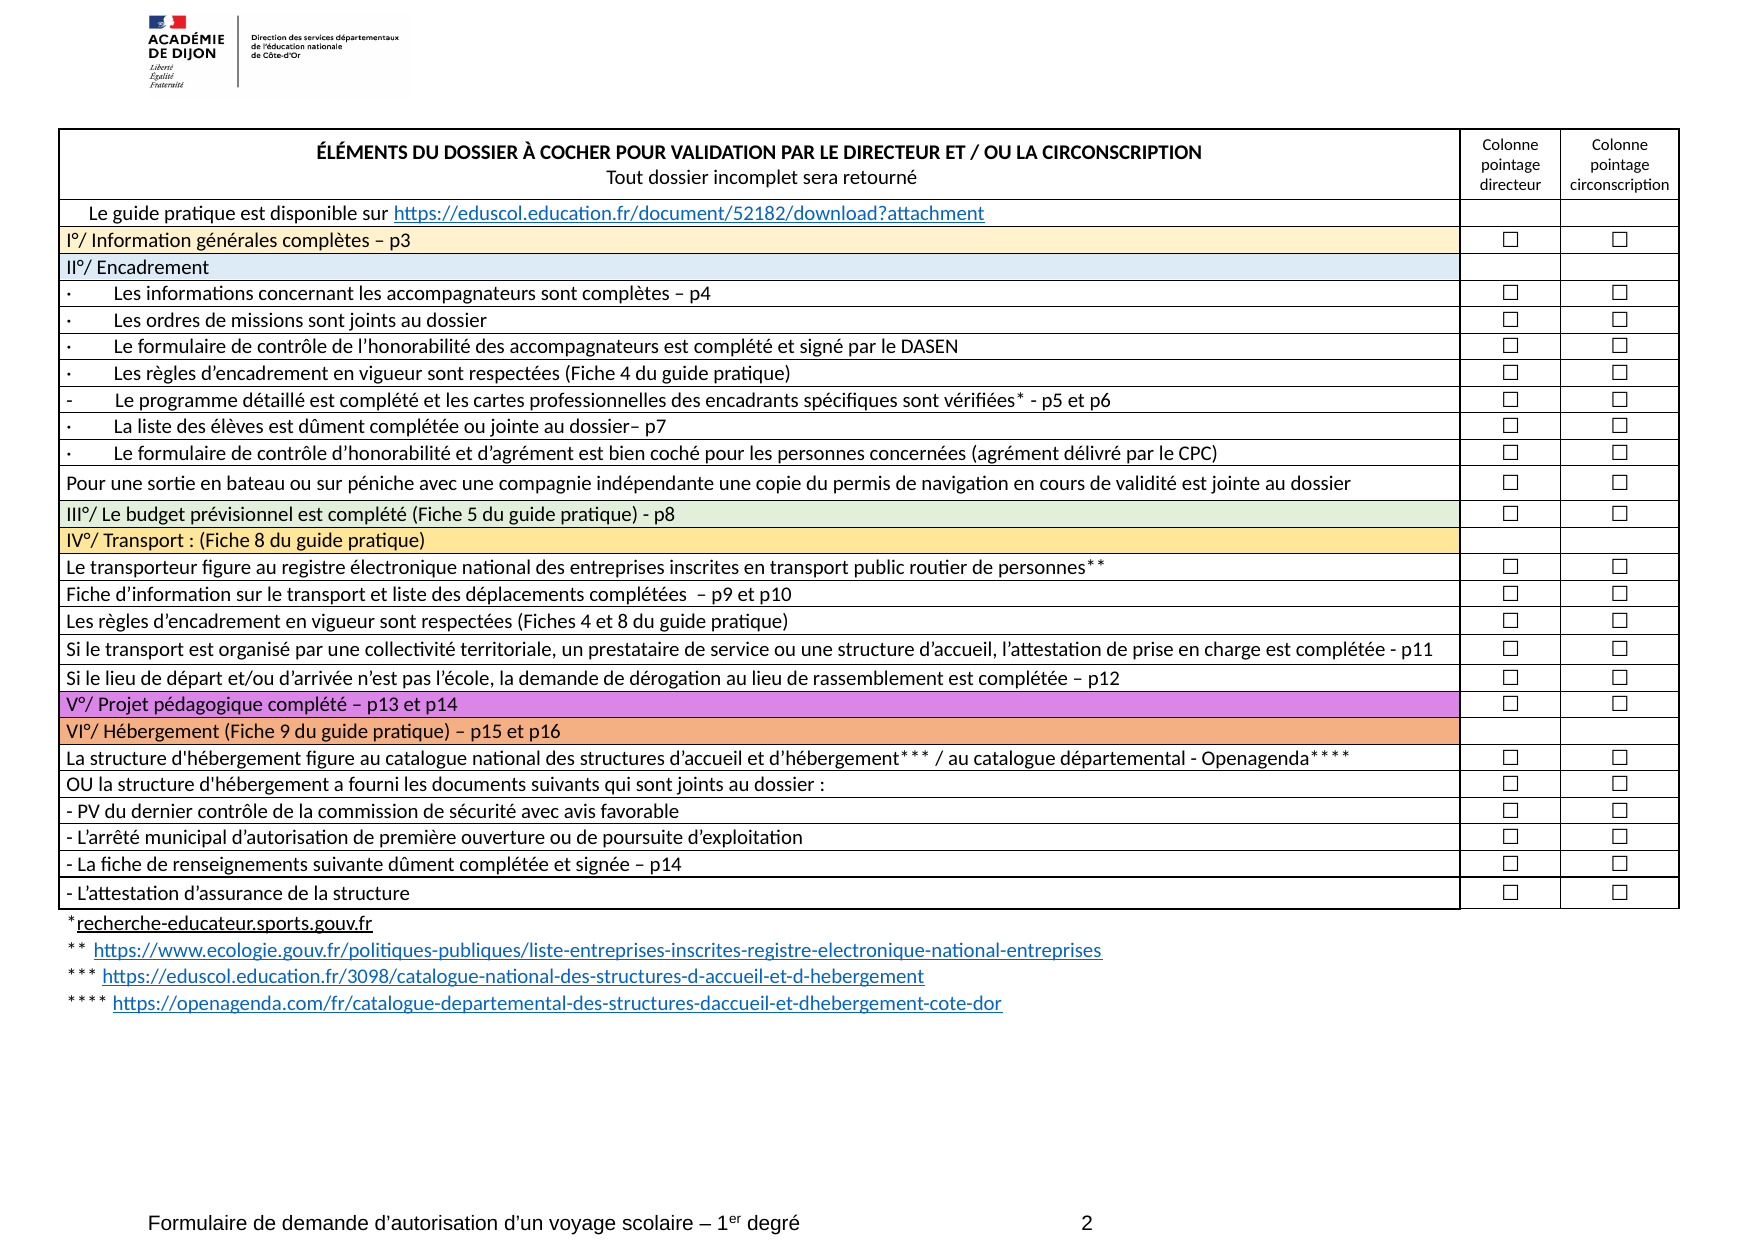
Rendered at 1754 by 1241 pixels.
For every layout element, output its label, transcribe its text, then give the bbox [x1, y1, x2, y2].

table_cell ☐ [1461, 851, 1560, 876]
table_cell ☐ [1561, 440, 1678, 465]
table_cell ☐ [1561, 227, 1678, 253]
table_cell [1561, 909, 1679, 934]
table_cell *** https://eduscol.education.fr/3098/catalogue-national-des-structures-d-accueil-et-d-hebergement [59, 963, 1460, 989]
table_cell ☐ [1461, 554, 1560, 580]
table_cell *recherche-educateur.sports.gouv.fr [59, 910, 1460, 934]
table_cell ☐ [1561, 413, 1678, 439]
table_cell IV°/ Transport : (Fiche 8 du guide pratique) [60, 528, 1459, 553]
table_cell ☐ [1561, 501, 1678, 527]
table_cell ☐ [1561, 581, 1678, 606]
table_cell [1461, 528, 1560, 553]
table_header ÉLÉMENTS DU DOSSIER À COCHER POUR VALIDATION PAR LE DIRECTEUR ET / OU LA CIRCONSCRIPTION Tout dossier incomplet sera retourné [60, 130, 1459, 199]
table_cell ☐ [1561, 387, 1678, 412]
table_cell II°/ Encadrement [60, 254, 1459, 279]
table_cell [1561, 990, 1679, 1016]
table_cell ☐ [1461, 665, 1560, 691]
table_cell **** https://openagenda.com/fr/catalogue-departemental-des-structures-daccueil-et-dhebergement-cote-dor [59, 990, 1460, 1016]
table_cell ** https://www.ecologie.gouv.fr/politiques-publiques/liste-entreprises-inscrites-registre-electronique-national-entreprises [59, 934, 1460, 963]
table_cell ☐ [1561, 466, 1678, 500]
picture [147, 14, 412, 100]
table_cell · Le formulaire de contrôle d’honorabilité et d’agrément est bien coché pour les personnes concernées (agrément délivré par le CPC) [60, 440, 1459, 465]
table_cell ☐ [1561, 851, 1678, 876]
table_cell Si le transport est organisé par une collectivité territoriale, un prestataire de service ou une structure d’accueil, l’attestation de prise en charge est complétée - p11 [60, 635, 1459, 664]
table_cell ☐ [1461, 798, 1560, 823]
table_cell [1561, 718, 1678, 744]
table_cell ☐ [1561, 878, 1678, 908]
table_cell ☐ [1561, 554, 1678, 580]
table_cell ☐ [1561, 771, 1678, 797]
table_cell ☐ [1461, 878, 1560, 908]
table_cell [1461, 200, 1560, 226]
table_cell · Le formulaire de contrôle de l’honorabilité des accompagnateurs est complété et signé par le DASEN [60, 334, 1459, 359]
table_cell OU la structure d'hébergement a fourni les documents suivants qui sont joints au dossier : [60, 771, 1459, 797]
table_cell - La fiche de renseignements suivante dûment complétée et signée – p14 [60, 851, 1459, 876]
table_cell ☐ [1461, 387, 1560, 412]
table_cell ☐ [1561, 635, 1678, 664]
table_cell ☐ [1561, 307, 1678, 333]
table_cell ☐ [1561, 607, 1678, 634]
table_cell [1461, 718, 1560, 744]
table_cell [1561, 934, 1679, 963]
table_cell ☐ [1461, 227, 1560, 253]
table_cell Les règles d’encadrement en vigueur sont respectées (Fiches 4 et 8 du guide pratique) [60, 607, 1459, 634]
table_cell [1561, 528, 1678, 553]
table_cell [1460, 963, 1561, 989]
table_cell [1561, 963, 1679, 989]
table_cell [1561, 200, 1678, 226]
table_cell - PV du dernier contrôle de la commission de sécurité avec avis favorable [60, 798, 1459, 823]
table_cell Le transporteur figure au registre électronique national des entreprises inscrites en transport public routier de personnes** [60, 554, 1459, 580]
table_cell ☐ [1561, 824, 1678, 850]
table_cell [1460, 909, 1561, 934]
table_cell ☐ [1461, 281, 1560, 306]
table_cell · La liste des élèves est dûment complétée ou jointe au dossier– p7 [60, 413, 1459, 439]
table_cell ☐ [1561, 745, 1678, 770]
table_cell ☐ [1461, 307, 1560, 333]
table_cell ☐ [1461, 360, 1560, 386]
table_cell · Les règles d’encadrement en vigueur sont respectées (Fiche 4 du guide pratique) [60, 360, 1459, 386]
table_cell VI°/ Hébergement (Fiche 9 du guide pratique) – p15 et p16 [60, 718, 1459, 744]
table_cell Pour une sortie en bateau ou sur péniche avec une compagnie indépendante une copie du permis de navigation en cours de validité est jointe au dossier [60, 466, 1459, 500]
table_cell [1461, 254, 1560, 279]
table_cell ☐ [1461, 466, 1560, 500]
table_cell ☐ [1561, 334, 1678, 359]
table_cell - L’attestation d’assurance de la structure [60, 878, 1459, 908]
table_cell ☐ [1561, 360, 1678, 386]
table_cell ☐ [1561, 665, 1678, 691]
table_cell ☐ [1461, 771, 1560, 797]
table_cell Le guide pratique est disponible sur https://eduscol.education.fr/document/52182/download?attachment [60, 200, 1459, 226]
table_cell · Les ordres de missions sont joints au dossier [60, 307, 1459, 333]
table_cell Si le lieu de départ et/ou d’arrivée n’est pas l’école, la demande de dérogation au lieu de rassemblement est complétée – p12 [60, 665, 1459, 691]
table_cell ☐ [1461, 581, 1560, 606]
table_cell ☐ [1461, 745, 1560, 770]
table_cell ☐ [1461, 824, 1560, 850]
table_cell III°/ Le budget prévisionnel est complété (Fiche 5 du guide pratique) - p8 [60, 501, 1459, 527]
table_cell I°/ Information générales complètes – p3 [60, 227, 1459, 253]
table_cell ☐ [1561, 692, 1678, 717]
table_cell ☐ [1461, 607, 1560, 634]
table_cell [1460, 934, 1561, 963]
table_cell ☐ [1461, 334, 1560, 359]
table_cell · Les informations concernant les accompagnateurs sont complètes – p4 [60, 281, 1459, 306]
table_cell ☐ [1461, 692, 1560, 717]
table_cell V°/ Projet pédagogique complété – p13 et p14 [60, 692, 1459, 717]
table_cell ☐ [1461, 413, 1560, 439]
table_cell Fiche d’information sur le transport et liste des déplacements complétées – p9 et p10 [60, 581, 1459, 606]
table_cell ☐ [1461, 635, 1560, 664]
table_header Colonne pointage directeur [1461, 130, 1560, 199]
table_header Colonne pointage circonscription [1561, 130, 1678, 199]
table_cell ☐ [1561, 798, 1678, 823]
table_cell - Le programme détaillé est complété et les cartes professionnelles des encadrants spécifiques sont vérifiées* - p5 et p6 [60, 387, 1459, 412]
table_cell [1561, 254, 1678, 279]
table_cell ☐ [1461, 440, 1560, 465]
table_cell La structure d'hébergement figure au catalogue national des structures d’accueil et d’hébergement*** / au catalogue départemental - Openagenda**** [60, 745, 1459, 770]
table_cell [1460, 990, 1561, 1016]
table_cell ☐ [1461, 501, 1560, 527]
table_cell - L’arrêté municipal d’autorisation de première ouverture ou de poursuite d’exploitation [60, 824, 1459, 850]
table_cell ☐ [1561, 281, 1678, 306]
